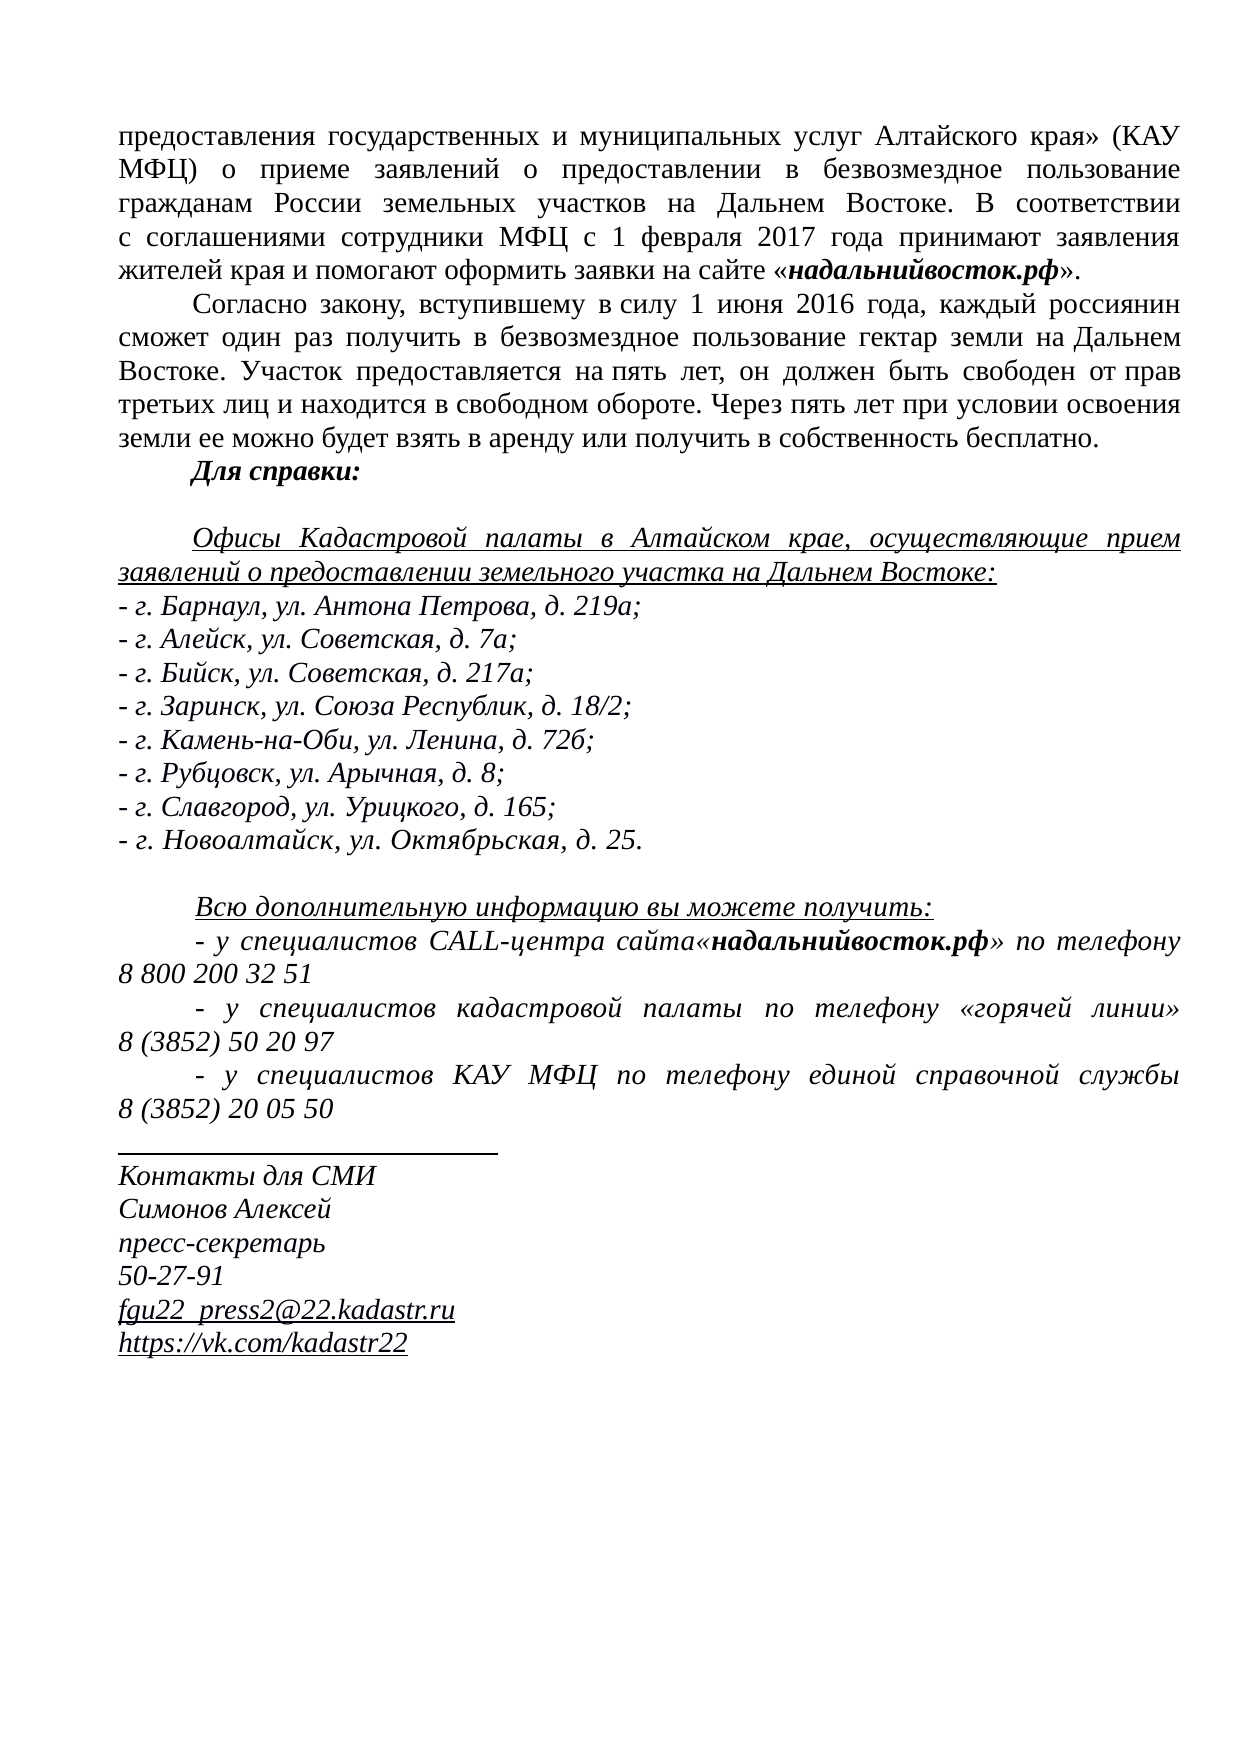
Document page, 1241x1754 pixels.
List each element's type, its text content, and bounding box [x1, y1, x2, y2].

text - г. Камень-на-Оби, ул. Ленина, д. 72б; [118, 722, 1181, 755]
text - г. Заринск, ул. Союза Республик, д. 18/2; [118, 688, 1181, 722]
text - г. Славгород, ул. Урицкого, д. 165; [118, 789, 1181, 822]
text 50-27-91 [118, 1258, 1181, 1292]
text __________________________ [118, 1124, 1181, 1158]
text - г. Бийск, ул. Советская, д. 217а; [118, 655, 1181, 688]
text пресс-секретарь [118, 1225, 1181, 1258]
text - у специалистов КАУ МФЦ по телефону единой справочной службы 8 (3852) 20 05 50 [118, 1057, 1181, 1124]
text Для справки: [118, 453, 1181, 487]
text Симонов Алексей [118, 1191, 1181, 1225]
text Офисы Кадастровой палаты в Алтайском крае, осуществляющие прием заявлений о предоставлении земельного участка на Дальнем Востоке: [118, 521, 1181, 588]
text - г. Алейск, ул. Советская, д. 7а; [118, 621, 1181, 655]
text - г. Рубцовск, ул. Арычная, д. 8; [118, 755, 1181, 789]
text fgu22_press2@22.kadastr.ru [118, 1292, 1181, 1326]
text предоставления государственных и муниципальных услуг Алтайского края» (КАУ МФЦ) о приеме заявлений о предоставлении в безвозмездное пользование гражданам России земельных участков на Дальнем Востоке. В соответствии с соглашениями сотрудники МФЦ с 1 февраля 2017 года принимают заявления жителей края и помогают оформить заявки на сайте «надальнийвосток.рф». [118, 118, 1181, 286]
text Всю дополнительную информацию вы можете получить: [118, 889, 1181, 923]
text - у специалистов CALL-центра сайта«надальнийвосток.рф» по телефону 8 800 200 32 51 [118, 923, 1181, 990]
text - у специалистов кадастровой палаты по телефону «горячей линии» 8 (3852) 50 20 97 [118, 990, 1181, 1057]
text Согласно закону, вступившему в силу 1 июня 2016 года, каждый россиянин сможет один раз получить в безвозмездное пользование гектар земли на Дальнем Востоке. Участок предоставляется на пять лет, он должен быть свободен от прав третьих лиц и находится в свободном обороте. Через пять лет при условии освоения земли ее можно будет взять в аренду или получить в собственность бесплатно. [118, 286, 1181, 453]
text - г. Новоалтайск, ул. Октябрьская, д. 25. [118, 822, 1181, 856]
text Контакты для СМИ [118, 1158, 1181, 1191]
text https://vk.com/kadastr22 [118, 1326, 1181, 1359]
text - г. Барнаул, ул. Антона Петрова, д. 219а; [118, 588, 1181, 621]
